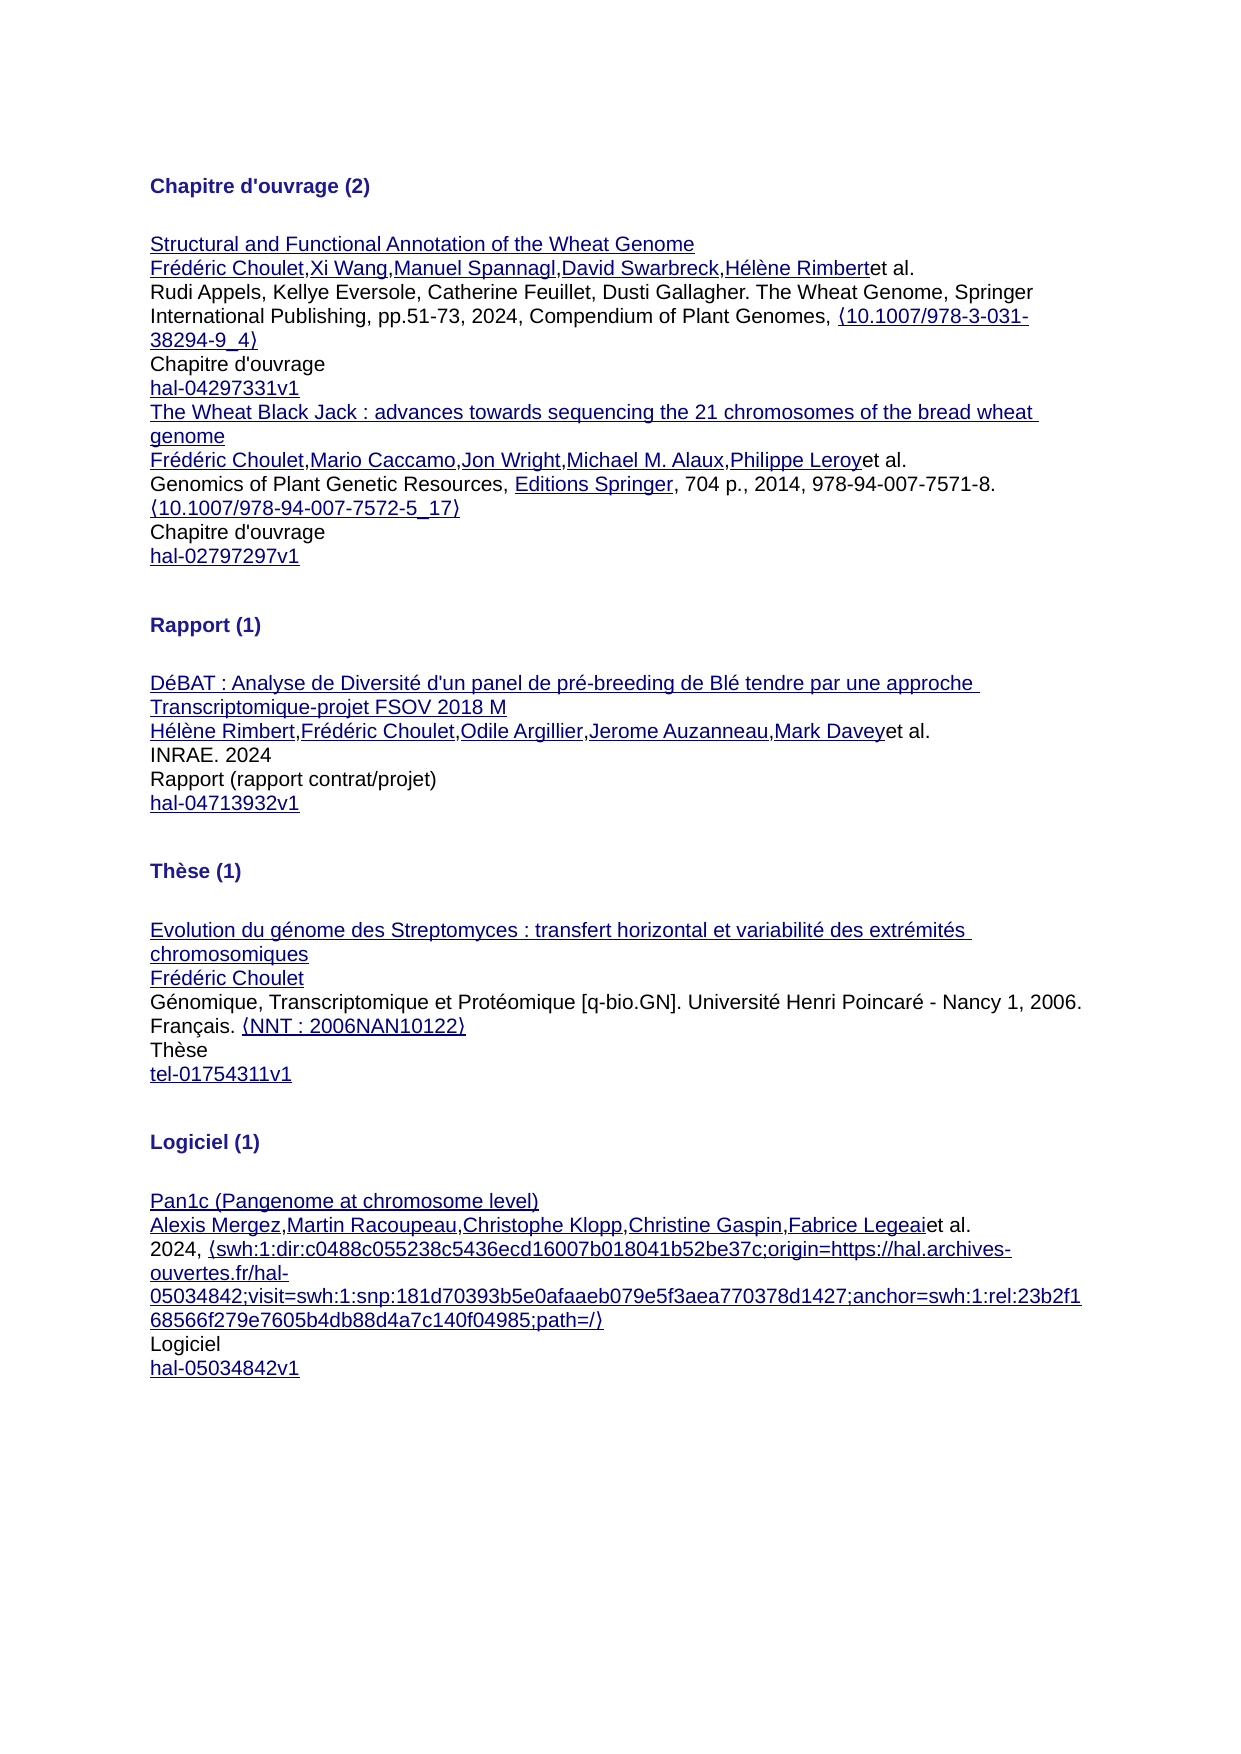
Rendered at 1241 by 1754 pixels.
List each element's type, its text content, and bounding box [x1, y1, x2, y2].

table_header Evolution du génome des Streptomyces : transfert horizontal et variabilité des extrémités chromosomiques Frédéric Choulet Génomique, Transcriptomique et Protéomique [q-bio.GN]. Université Henri Poincaré - Nancy 1, 2006. Français. ⟨NNT : 2006NAN10122⟩ Thèse tel-01754311v1 [150, 918, 1090, 1085]
table_header DéBAT : Analyse de Diversité d'un panel de pré-breeding de Blé tendre par une approche Transcriptomique-projet FSOV 2018 M Hélène Rimbert,Frédéric Choulet,Odile Argillier,Jerome Auzanneau,Mark Daveyet al. INRAE. 2024 Rapport (rapport contrat/projet) hal-04713932v1 [150, 671, 1090, 814]
subtitle Rapport (1) [150, 612, 1090, 636]
table_cell The Wheat Black Jack : advances towards sequencing the 21 chromosomes of the bread wheat genome Frédéric Choulet,Mario Caccamo,Jon Wright,Michael M. Alaux,Philippe Leroyet al. Genomics of Plant Genetic Resources, Editions Springer, 704 p., 2014, 978-94-007-7571-8. ⟨10.1007/978-94-007-7572-5_17⟩ Chapitre d'ouvrage hal-02797297v1 [150, 400, 1090, 568]
subtitle Chapitre d'ouvrage (2) [150, 174, 1090, 198]
table_header Pan1c (Pangenome at chromosome level) Alexis Mergez,Martin Racoupeau,Christophe Klopp,Christine Gaspin,Fabrice Legeaiet al. 2024, ⟨swh:1:dir:c0488c055238c5436ecd16007b018041b52be37c;origin=https://hal.archives-ouvertes.fr/hal-05034842;visit=swh:1:snp:181d70393b5e0afaaeb079e5f3aea770378d1427;anchor=swh:1:rel:23b2f168566f279e7605b4db88d4a7c140f04985;path=/⟩ Logiciel hal-05034842v1 [150, 1189, 1090, 1380]
subtitle Logiciel (1) [150, 1130, 1090, 1154]
subtitle Thèse (1) [150, 859, 1090, 883]
table_header Structural and Functional Annotation of the Wheat Genome Frédéric Choulet,Xi Wang,Manuel Spannagl,David Swarbreck,Hélène Rimbertet al. Rudi Appels, Kellye Eversole, Catherine Feuillet, Dusti Gallagher. The Wheat Genome, Springer International Publishing, pp.51-73, 2024, Compendium of Plant Genomes, ⟨10.1007/978-3-031-38294-9_4⟩ Chapitre d'ouvrage hal-04297331v1 [150, 232, 1090, 400]
